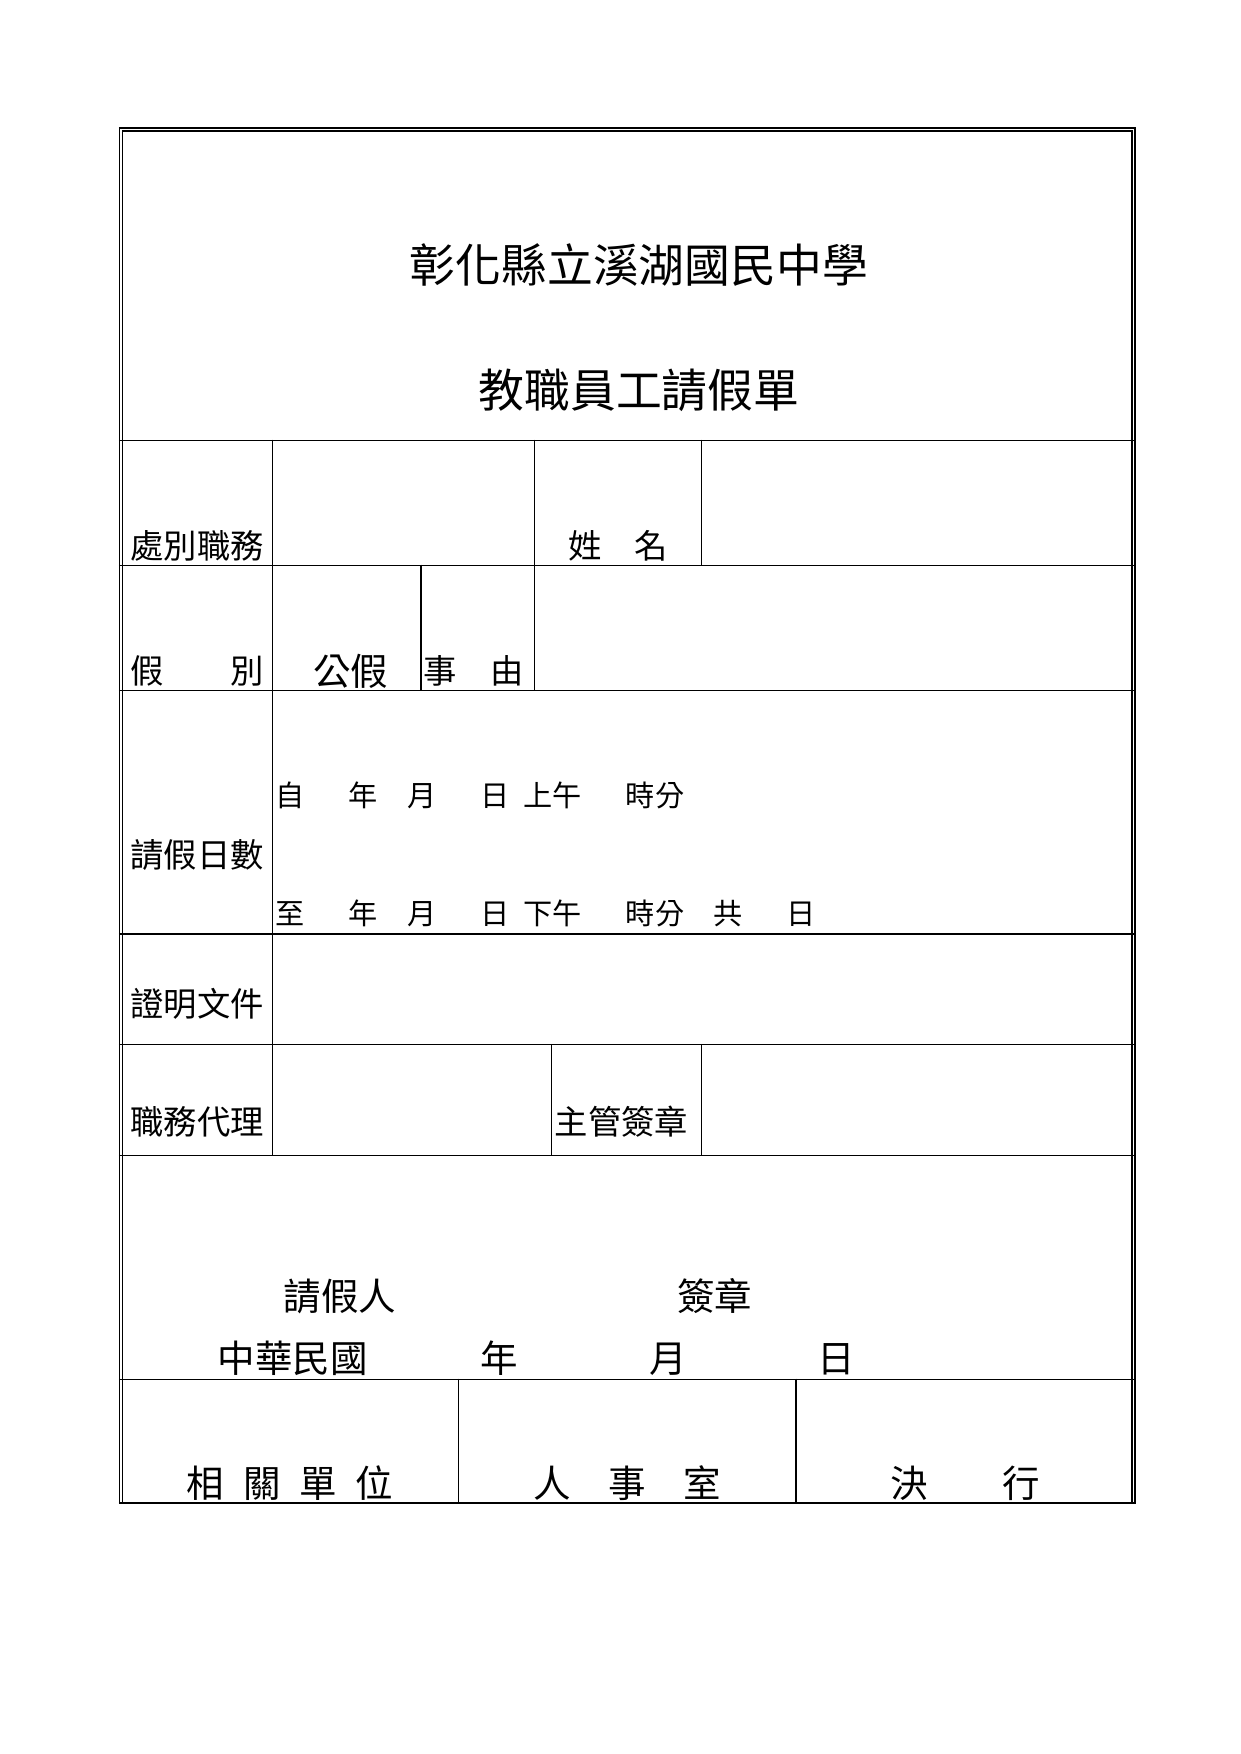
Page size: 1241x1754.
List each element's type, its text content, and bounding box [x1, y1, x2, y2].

table_cell 事 由 [422, 566, 534, 689]
table_cell 自 年 月 日 上午 時分 至 年 月 日 下午 時分 共 日 [273, 691, 1131, 933]
table_cell [702, 1045, 1131, 1155]
table_cell 請假人 簽章 中華民國 年 月 日 [123, 1156, 1131, 1378]
table_cell [273, 935, 1131, 1044]
table_cell 相 關 單 位 [123, 1380, 458, 1502]
table_cell 主管簽章 [552, 1045, 701, 1155]
table_header 彰化縣立溪湖國民中學 教職員工請假單 [123, 132, 1131, 439]
table_cell 人 事 室 [459, 1380, 795, 1502]
table_cell 請假日數 [123, 691, 272, 933]
table_cell 處別職務 [123, 441, 272, 564]
table_cell [535, 566, 1131, 689]
table_cell 證明文件 [123, 935, 272, 1044]
table_cell [273, 441, 534, 564]
table_cell 決 行 [797, 1380, 1131, 1502]
table_cell 職務代理 [123, 1045, 272, 1155]
table_cell 公假 [273, 566, 420, 689]
table_cell 假 別 [123, 566, 272, 689]
table_cell 姓 名 [535, 441, 701, 564]
table_cell [273, 1045, 551, 1155]
table_cell [702, 441, 1131, 564]
